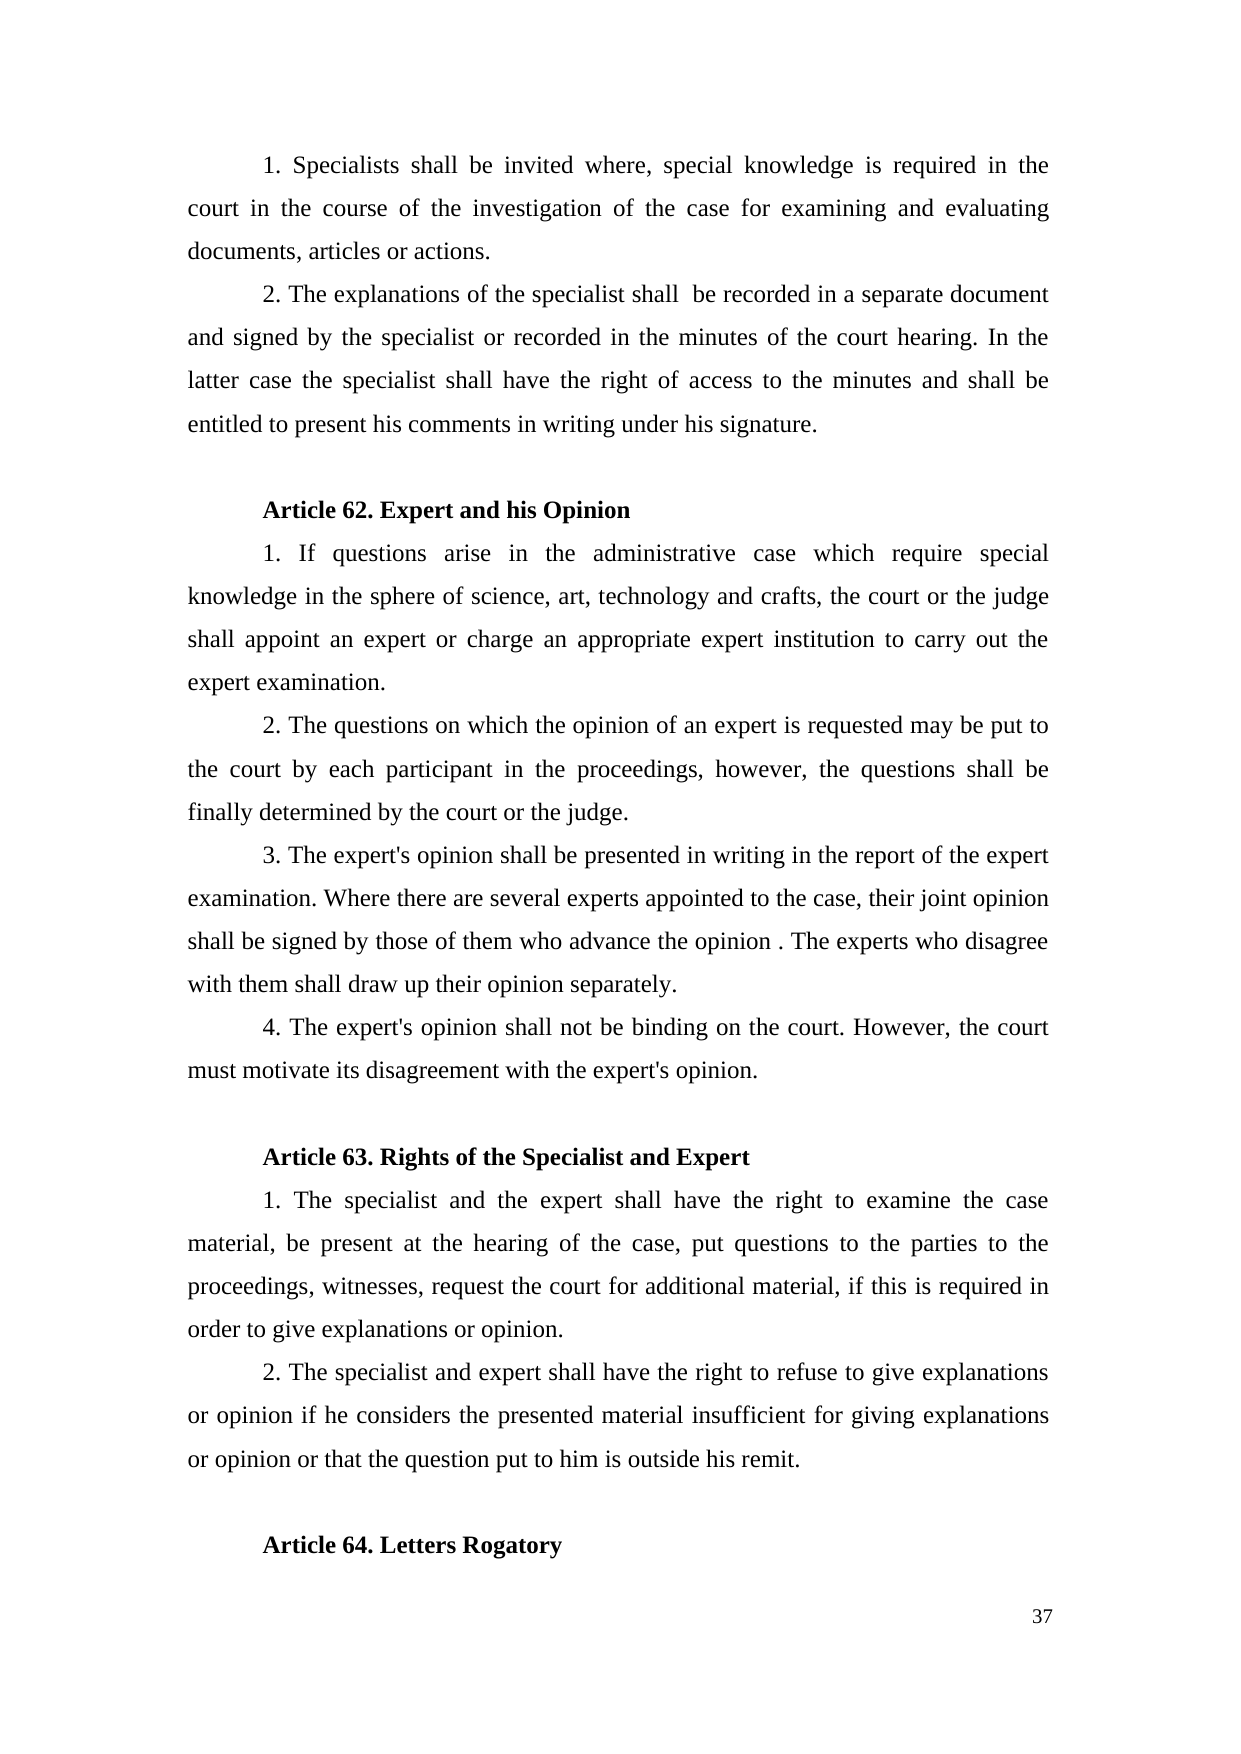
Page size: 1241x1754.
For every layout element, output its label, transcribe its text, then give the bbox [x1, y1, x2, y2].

text 1. The specialist and the expert shall have the right to examine the case material, be present at the hearing of the case, put questions to the parties to the proceedings, witnesses, request the court for additional material, if this is required in order to give explanations or opinion. [187, 1185, 1050, 1343]
text 2. The questions on which the opinion of an expert is requested may be put to the court by each participant in the proceedings, however, the questions shall be finally determined by the court or the judge. [187, 711, 1050, 826]
text Article 64. Letters Rogatory [187, 1530, 1050, 1559]
text 4. The expert's opinion shall not be binding on the court. However, the court must motivate its disagreement with the expert's opinion. [187, 1012, 1050, 1084]
text 2. The explanations of the specialist shall be recorded in a separate document and signed by the specialist or recorded in the minutes of the court hearing. In the latter case the specialist shall have the right of access to the minutes and shall be entitled to present his comments in writing under his signature. [187, 279, 1050, 437]
text 1. Specialists shall be invited where, special knowledge is required in the court in the course of the investigation of the case for examining and evaluating documents, articles or actions. [187, 150, 1050, 265]
text Article 63. Rights of the Specialist and Expert [187, 1142, 1050, 1171]
text 2. The specialist and expert shall have the right to refuse to give explanations or opinion if he considers the presented material insufficient for giving explanations or opinion or that the question put to him is outside his remit. [187, 1357, 1050, 1472]
text Article 62. Expert and his Opinion [187, 495, 1050, 524]
text 1. If questions arise in the administrative case which require special knowledge in the sphere of science, art, technology and crafts, the court or the judge shall appoint an expert or charge an appropriate expert institution to carry out the expert examination. [187, 538, 1050, 696]
text 3. The expert's opinion shall be presented in writing in the report of the expert examination. Where there are several experts appointed to the case, their joint opinion shall be signed by those of them who advance the opinion . The experts who disagree with them shall draw up their opinion separately. [187, 840, 1050, 998]
